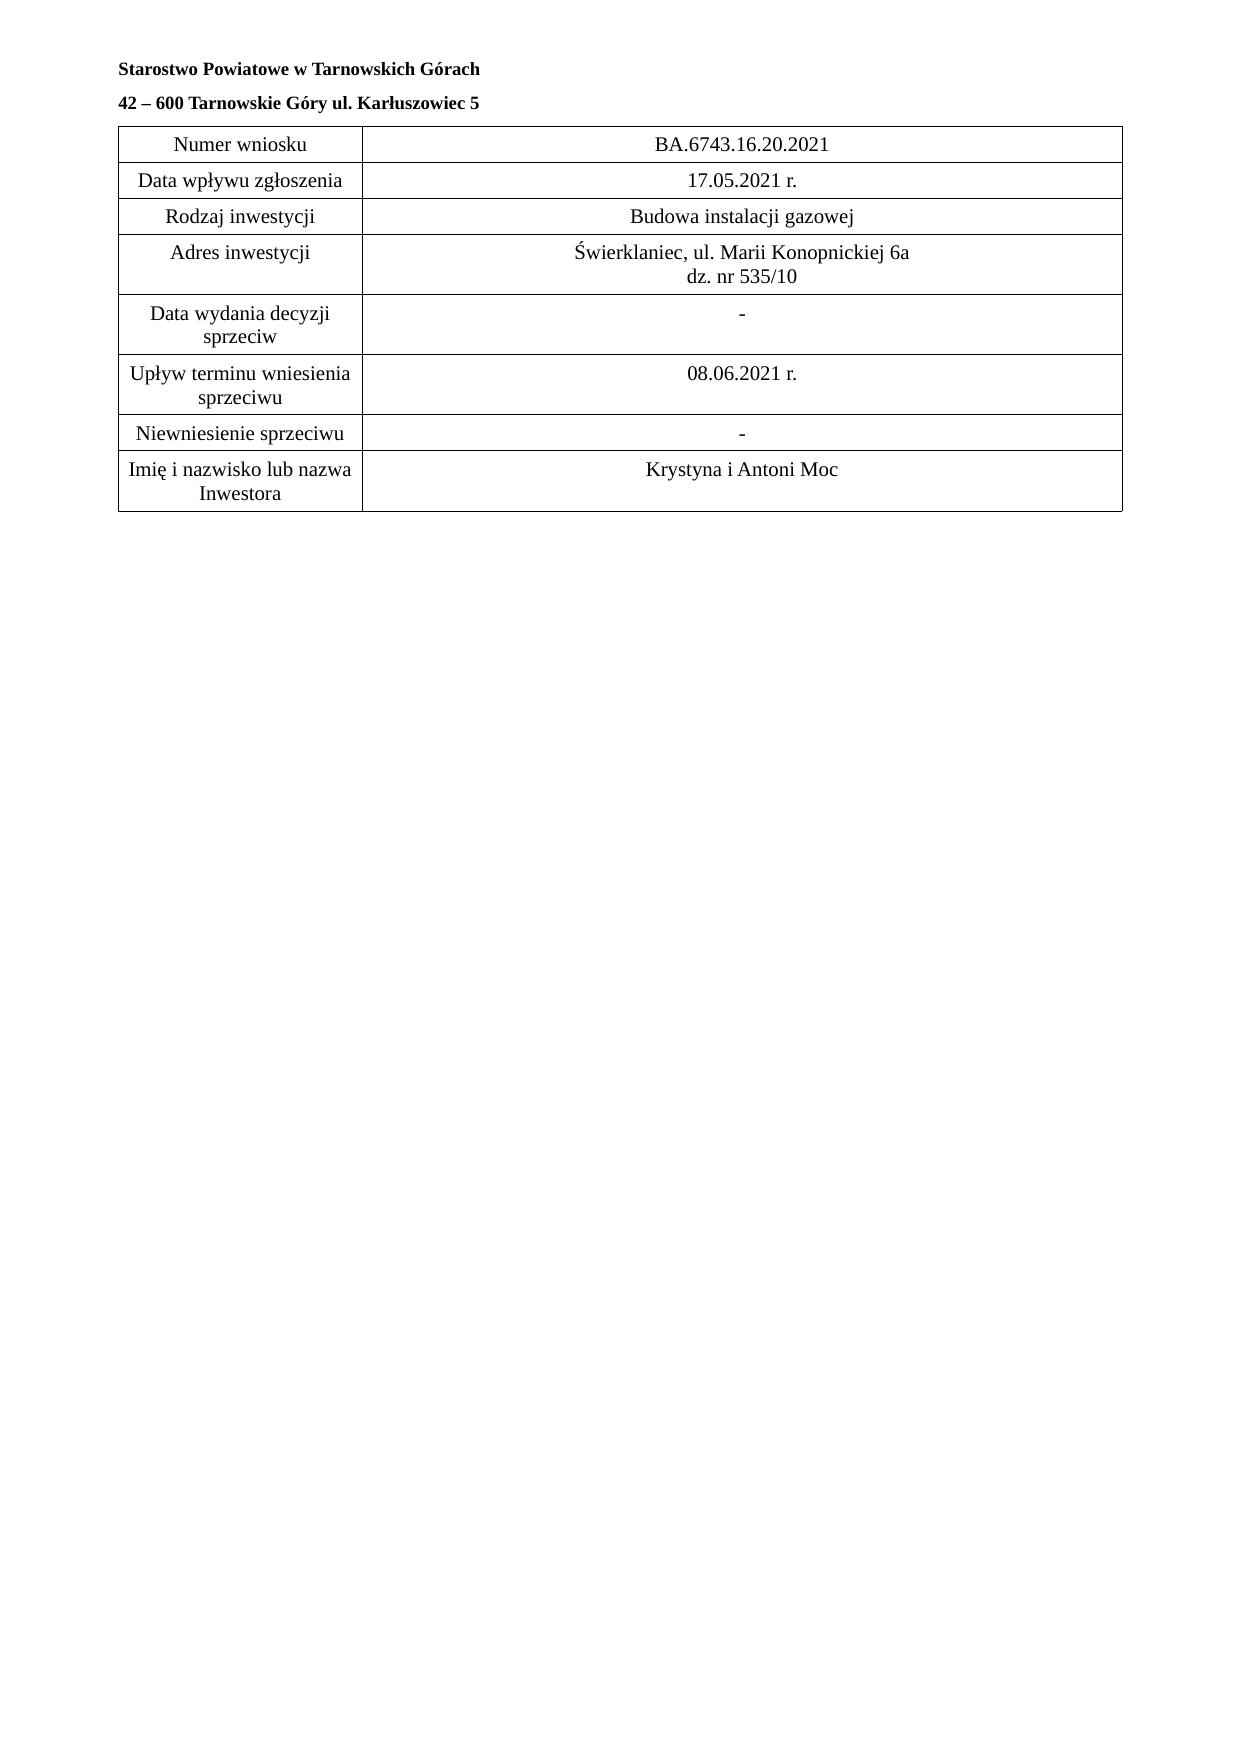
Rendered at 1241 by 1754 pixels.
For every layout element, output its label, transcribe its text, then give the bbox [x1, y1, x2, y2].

text Starostwo Powiatowe w Tarnowskich Górach [118, 58, 1122, 79]
table_header Numer wniosku [119, 127, 362, 162]
table_cell Rodzaj inwestycji [119, 199, 362, 234]
table_cell Data wydania decyzji sprzeciw [119, 295, 362, 354]
table_cell Świerklaniec, ul. Marii Konopnickiej 6a dz. nr 535/10 [363, 235, 1122, 294]
table_cell 08.06.2021 r. [363, 355, 1122, 414]
table_cell - [363, 415, 1122, 450]
table_header BA.6743.16.20.2021 [363, 127, 1122, 162]
table_cell Imię i nazwisko lub nazwa Inwestora [119, 451, 362, 511]
table_cell Data wpływu zgłoszenia [119, 163, 362, 198]
table_cell Budowa instalacji gazowej [363, 199, 1122, 234]
table_cell - [363, 295, 1122, 354]
table_cell 17.05.2021 r. [363, 163, 1122, 198]
table_cell Krystyna i Antoni Moc [363, 451, 1122, 511]
table_cell Upływ terminu wniesienia sprzeciwu [119, 355, 362, 414]
table_cell Niewniesienie sprzeciwu [119, 415, 362, 450]
text 42 – 600 Tarnowskie Góry ul. Karłuszowiec 5 [118, 92, 1122, 113]
table_cell Adres inwestycji [119, 235, 362, 294]
